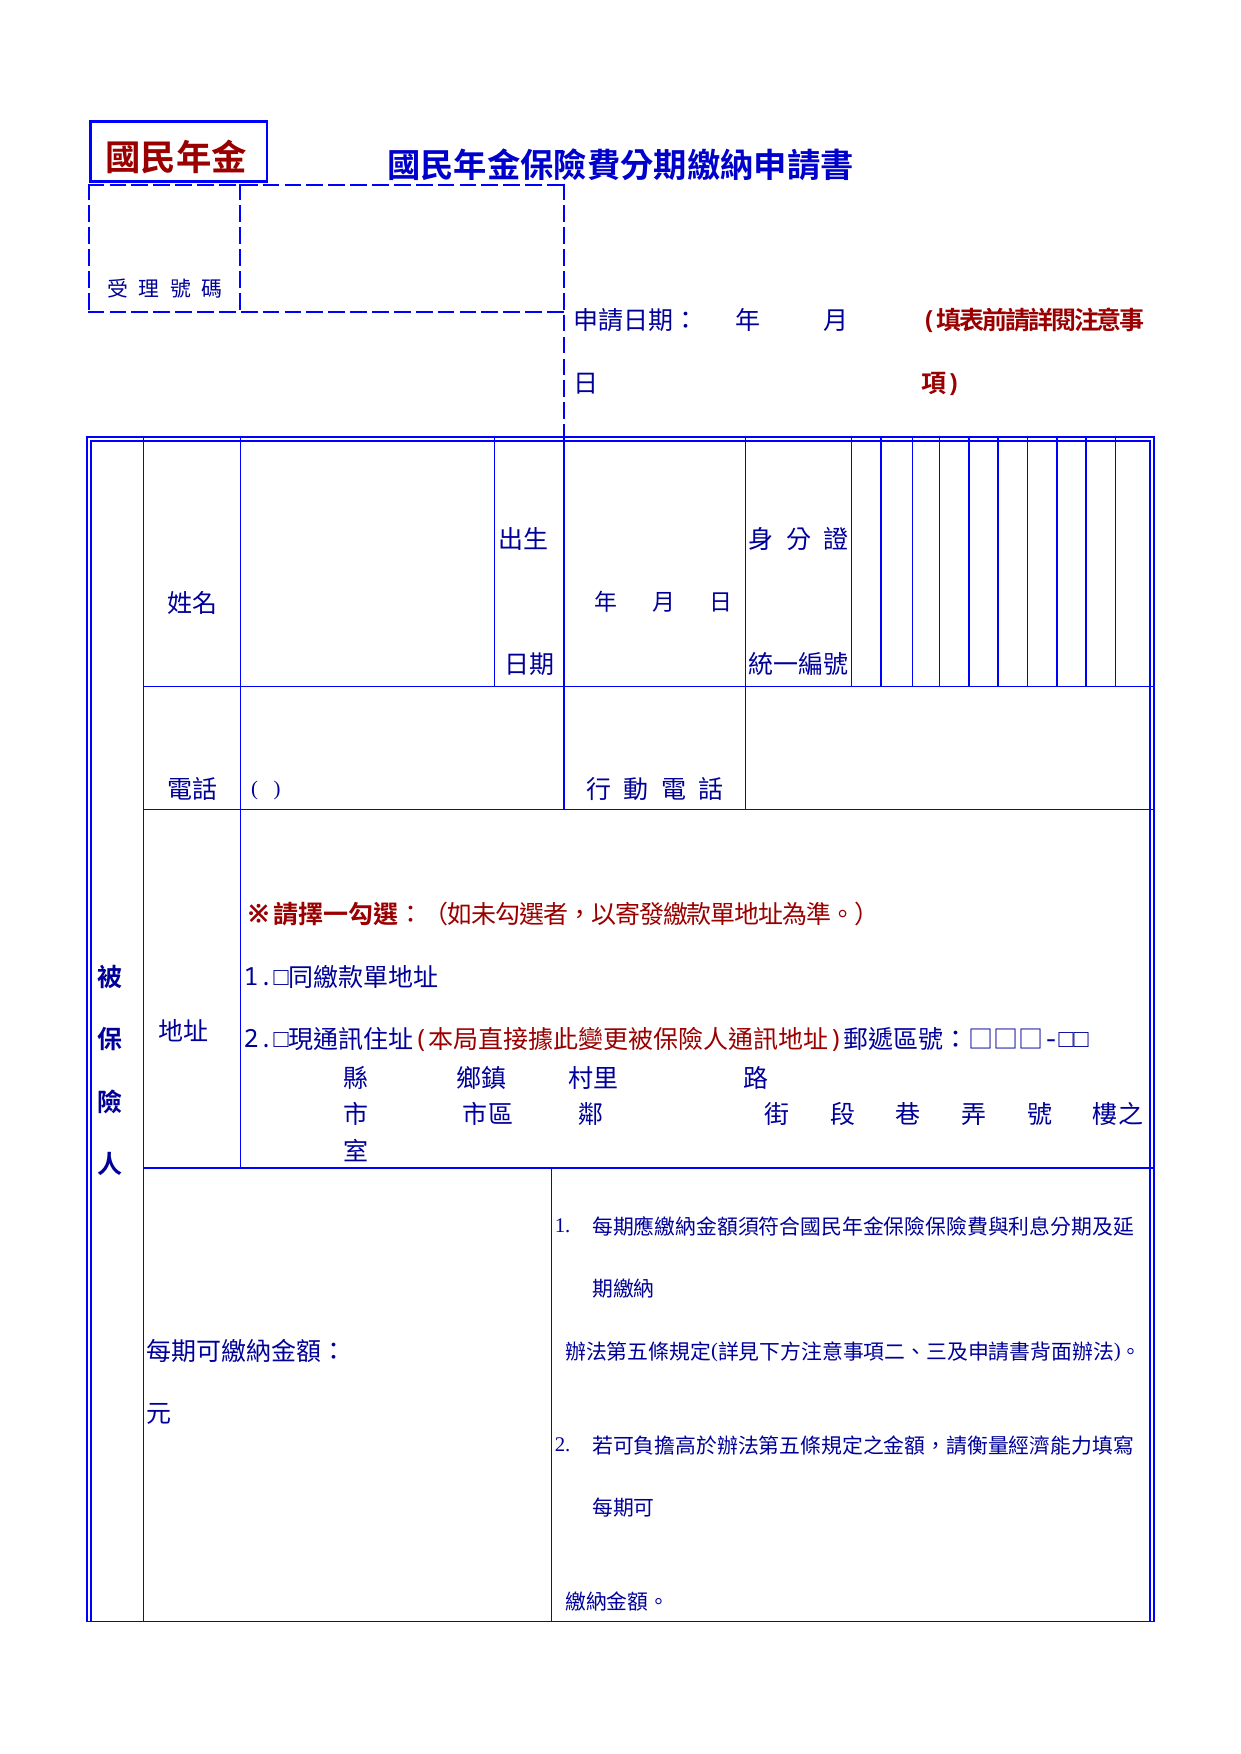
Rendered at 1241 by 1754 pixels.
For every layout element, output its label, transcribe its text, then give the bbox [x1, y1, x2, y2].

table_header (填表前請詳閱注意事項) [912, 184, 1152, 436]
table_cell [1087, 442, 1115, 686]
table_cell [1058, 442, 1085, 686]
table_cell 地址 [144, 810, 240, 1167]
table_cell 每期應繳納金額須符合國民年金保險保險費與利息分期及延期繳納 辦法第五條規定(詳見下方注意事項二、三及申請書背面辦法)。 若可負擔高於辦法第五條規定之金額，請衡量經濟能力填寫每期可 繳納金額。 [552, 1169, 1149, 1621]
table_cell [882, 442, 912, 686]
table_cell 被 保 險 人 [92, 442, 143, 1621]
table_cell [240, 311, 564, 436]
table_cell [852, 442, 880, 686]
text 國民年金保險費分期繳納申請書 [268, 121, 1152, 183]
table_cell [746, 687, 1149, 808]
table_cell 姓名 [144, 442, 240, 686]
table_cell 每期可繳納金額： 元 [144, 1169, 551, 1621]
table_cell 行 動 電 話 [565, 687, 745, 808]
table_cell [1028, 442, 1056, 686]
table_cell 身 分 證 統一編號 [746, 442, 851, 686]
table_cell [970, 442, 997, 686]
table_cell [913, 442, 939, 686]
table_cell [241, 442, 494, 686]
table_cell 出生 日期 [495, 442, 563, 686]
table_header [240, 184, 564, 311]
table_cell 年 月 日 [565, 442, 745, 686]
table_cell ( ) [241, 687, 563, 808]
table_cell [999, 442, 1027, 686]
table_cell 電話 [144, 687, 240, 808]
table_cell [89, 311, 240, 436]
table_cell ※請擇一勾選：（如未勾選者，以寄發繳款單地址為準。） 1.□同繳款單地址 2.□現通訊住址(本局直接據此變更被保險人通訊地址)郵遞區號：□□□-□□ 縣 鄉鎮 村里 路 市 市區 鄰 街 段 巷 弄 號 樓之 室 [241, 810, 1149, 1167]
table_cell [940, 442, 968, 686]
table_header 受 理 號 碼 [89, 184, 240, 311]
table_cell [1116, 442, 1149, 686]
table_header 申請日期： 年 月 日 [564, 184, 912, 436]
